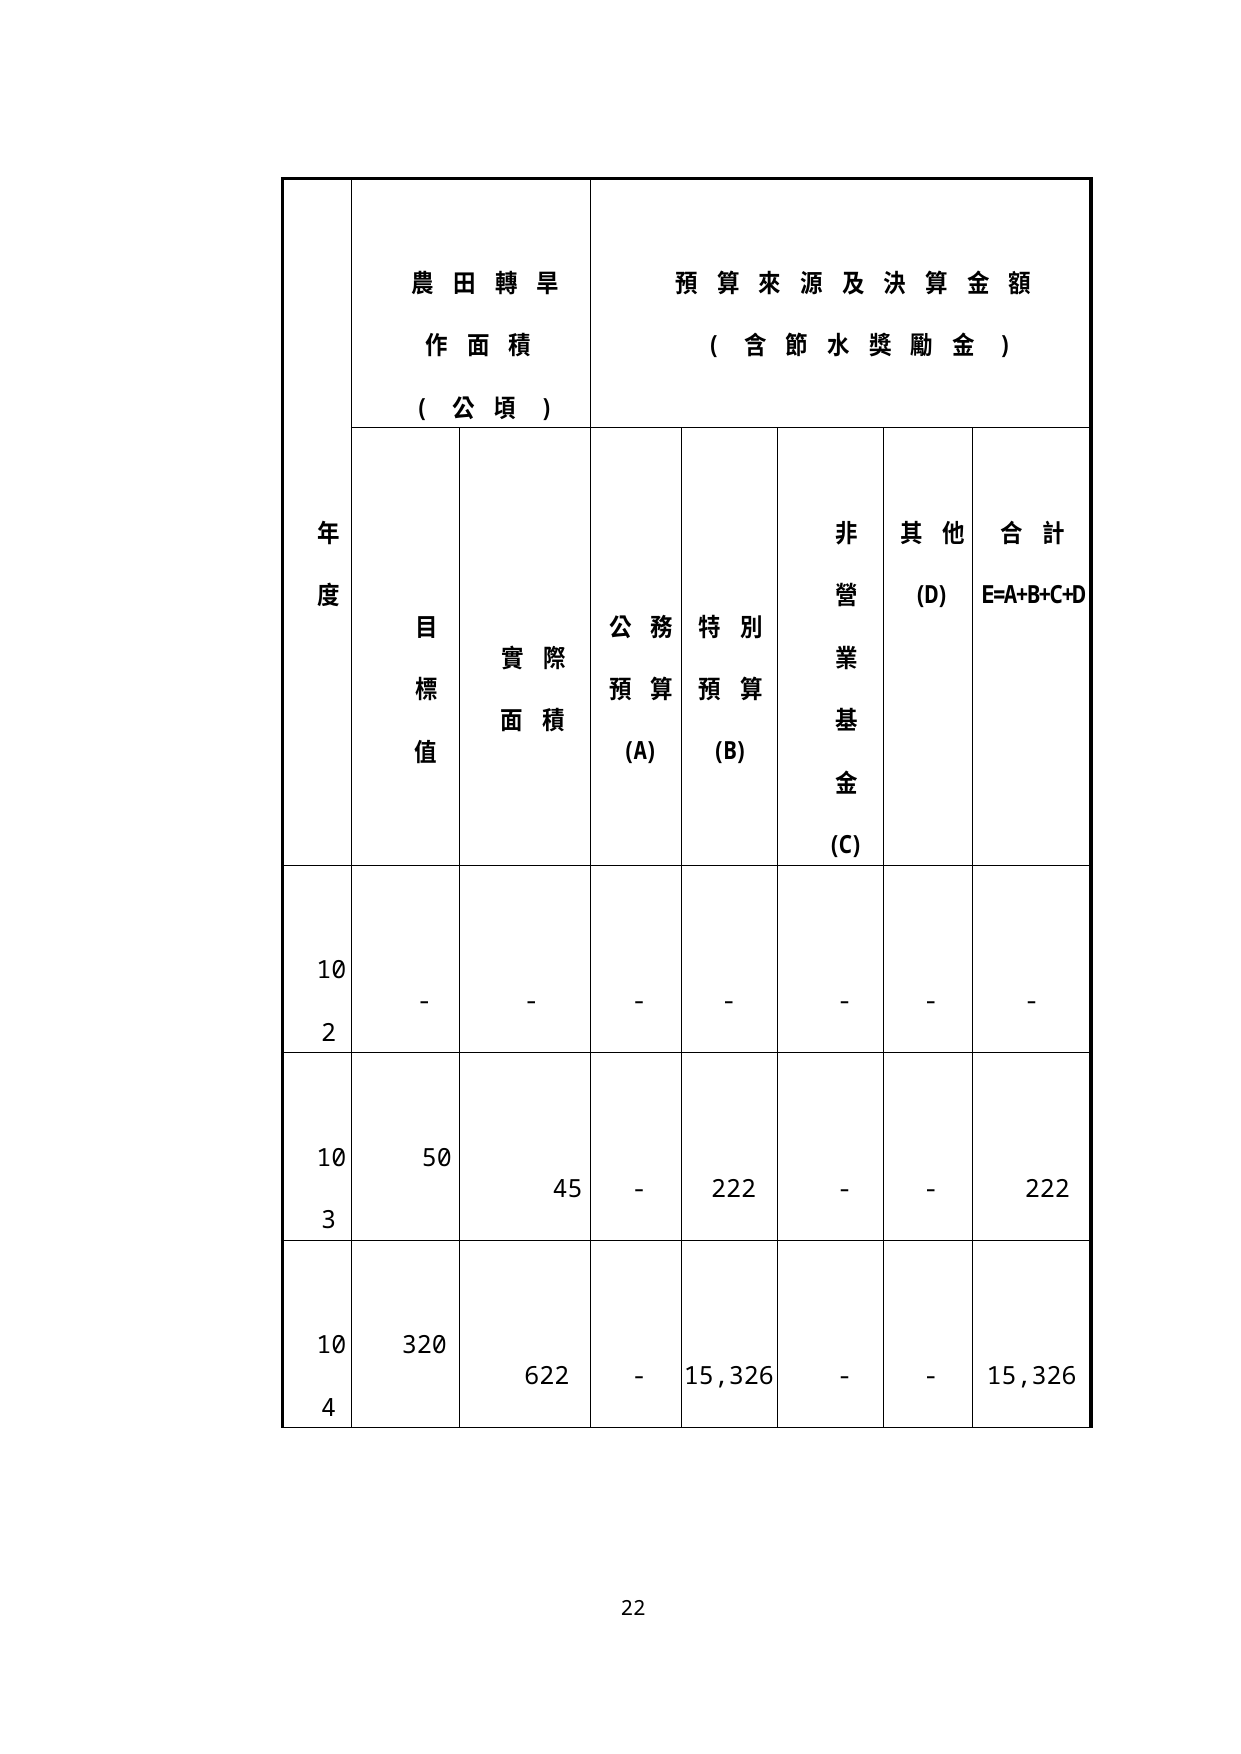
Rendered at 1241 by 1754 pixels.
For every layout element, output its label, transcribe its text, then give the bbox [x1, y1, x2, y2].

table_cell 50 [352, 1053, 459, 1240]
table_cell - [884, 1053, 972, 1240]
table_cell - [682, 866, 777, 1052]
table_cell 320 [352, 1241, 459, 1427]
table_cell 其他 (D) [884, 428, 972, 865]
table_cell 222 [973, 1053, 1089, 1240]
table_cell - [884, 1241, 972, 1427]
table_cell - [591, 1241, 681, 1427]
table_cell - [591, 866, 681, 1052]
table_cell - [778, 1241, 883, 1427]
table_cell - [460, 866, 590, 1052]
table_cell - [778, 866, 883, 1052]
table_cell 非營業基金(C) [778, 428, 883, 865]
table_cell 特別預算(B) [682, 428, 777, 865]
table_cell 合計 E=A+B+C+D [973, 428, 1089, 865]
table_cell 實際面積 [460, 428, 590, 865]
table_cell 15,326 [973, 1241, 1089, 1427]
table_cell - [778, 1053, 883, 1240]
table_cell 15,326 [682, 1241, 777, 1427]
table_header 年度 [284, 180, 351, 865]
table_cell 222 [682, 1053, 777, 1240]
table_cell 103 [284, 1053, 351, 1240]
table_cell 104 [284, 1241, 351, 1427]
table_cell 公務預算(A) [591, 428, 681, 865]
table_cell 目標值 [352, 428, 459, 865]
table_header 農田轉旱作面積(公頃) [352, 180, 590, 427]
table_header 預算來源及決算金額(含節水獎勵金) [591, 180, 1089, 427]
table_cell - [352, 866, 459, 1052]
table_cell 622 [460, 1241, 590, 1427]
table_cell - [884, 866, 972, 1052]
table_cell - [591, 1053, 681, 1240]
table_cell - [973, 866, 1089, 1052]
table_cell 102 [284, 866, 351, 1052]
table_cell 45 [460, 1053, 590, 1240]
